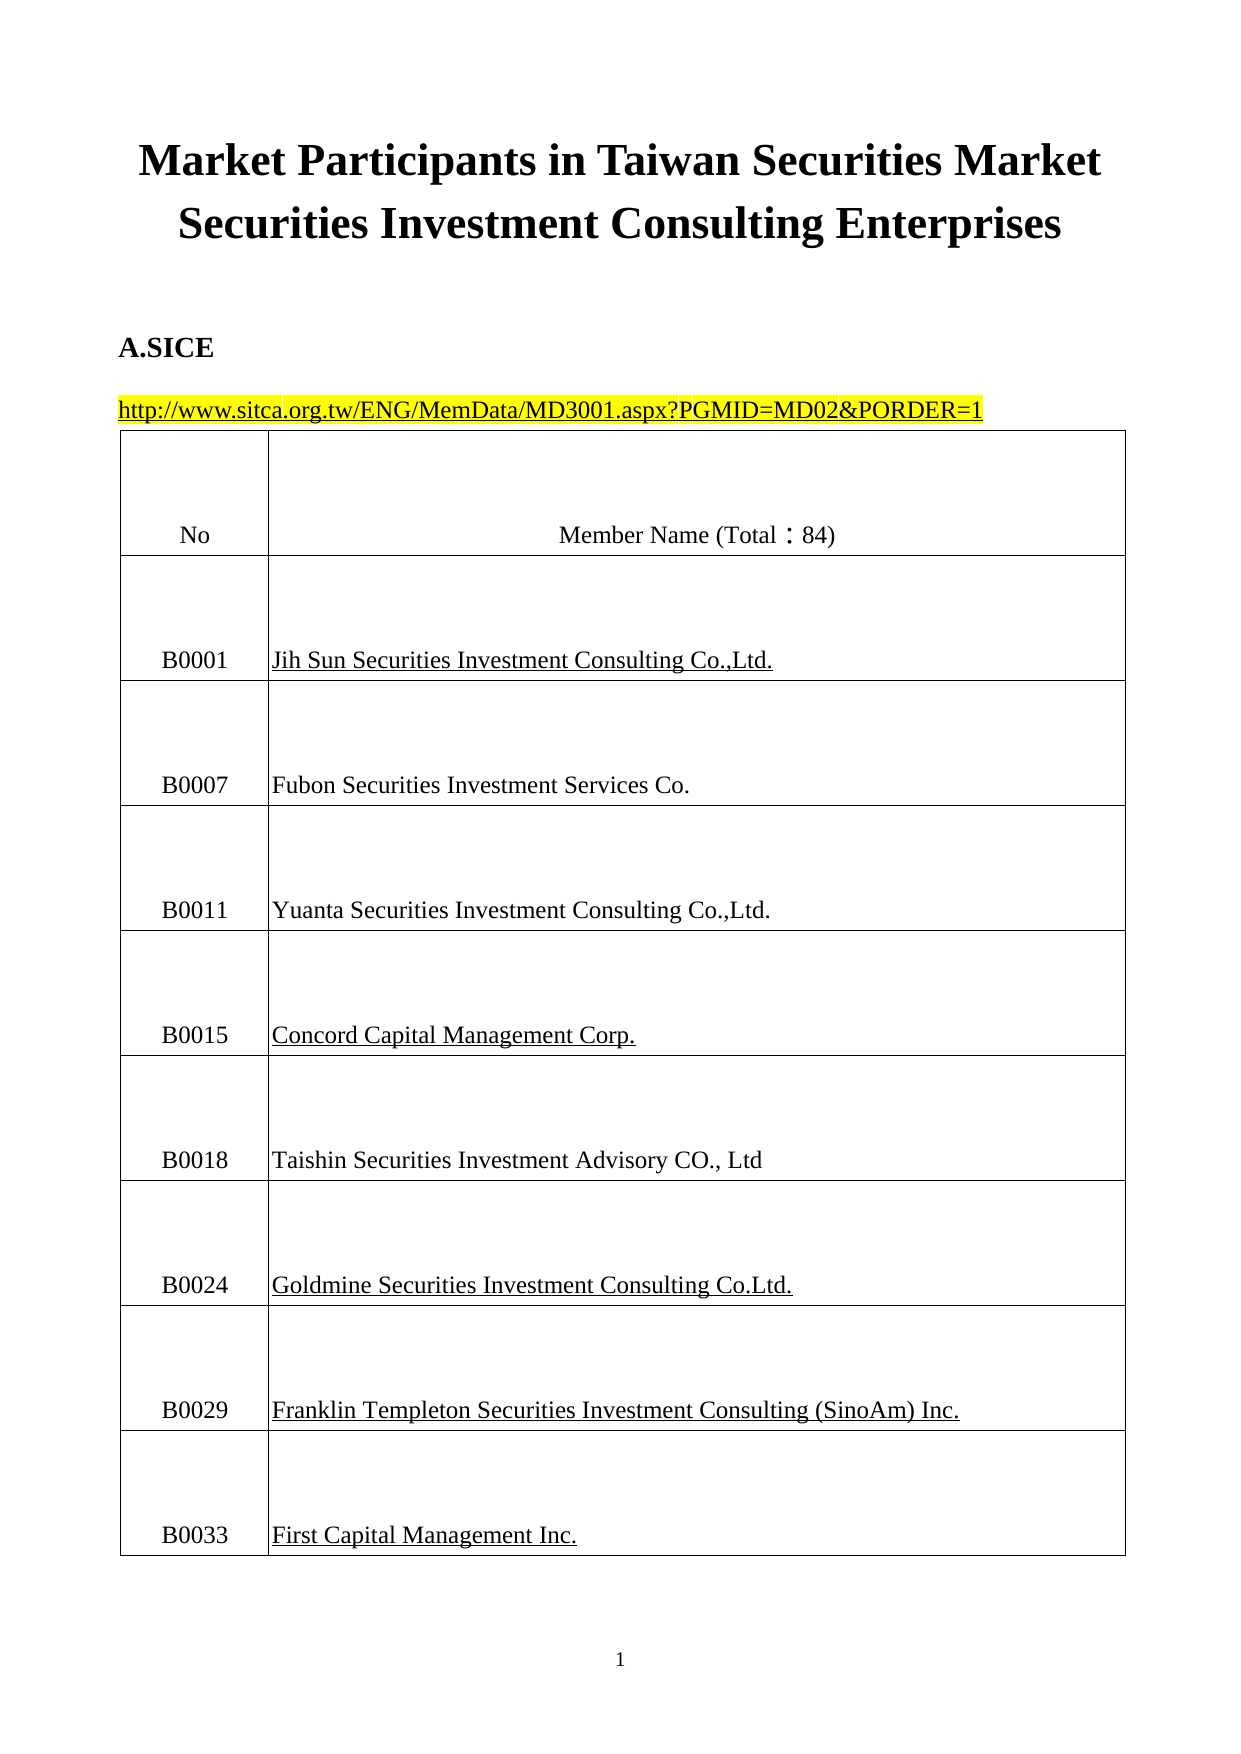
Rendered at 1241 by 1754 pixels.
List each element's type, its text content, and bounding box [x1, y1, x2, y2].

table_cell Goldmine Securities Investment Consulting Co.Ltd. [269, 1181, 1125, 1305]
table_cell First Capital Management Inc. [269, 1431, 1125, 1555]
table_cell B0011 [121, 806, 268, 930]
table_cell B0015 [121, 931, 268, 1055]
table_cell B0033 [121, 1431, 268, 1555]
table_cell Jih Sun Securities Investment Consulting Co.,Ltd. [269, 556, 1125, 680]
table_cell B0007 [121, 681, 268, 805]
text Market Participants in Taiwan Securities Market [118, 118, 1122, 180]
table_cell B0024 [121, 1181, 268, 1305]
table_cell Yuanta Securities Investment Consulting Co.,Ltd. [269, 806, 1125, 930]
text http://www.sitca.org.tw/ENG/MemData/MD3001.aspx?PGMID=MD02&PORDER=1 [118, 368, 1122, 430]
table_cell Franklin Templeton Securities Investment Consulting (SinoAm) Inc. [269, 1306, 1125, 1430]
table_cell B0001 [121, 556, 268, 680]
table_cell Fubon Securities Investment Services Co. [269, 681, 1125, 805]
table_cell Concord Capital Management Corp. [269, 931, 1125, 1055]
table_cell Taishin Securities Investment Advisory CO., Ltd [269, 1056, 1125, 1180]
table_cell B0029 [121, 1306, 268, 1430]
table_cell B0018 [121, 1056, 268, 1180]
text Securities Investment Consulting Enterprises [118, 180, 1122, 243]
table_header No [121, 431, 268, 555]
text A.SICE [118, 305, 1122, 368]
table_header Member Name (Total：84)表單的頂端 [269, 431, 1125, 555]
